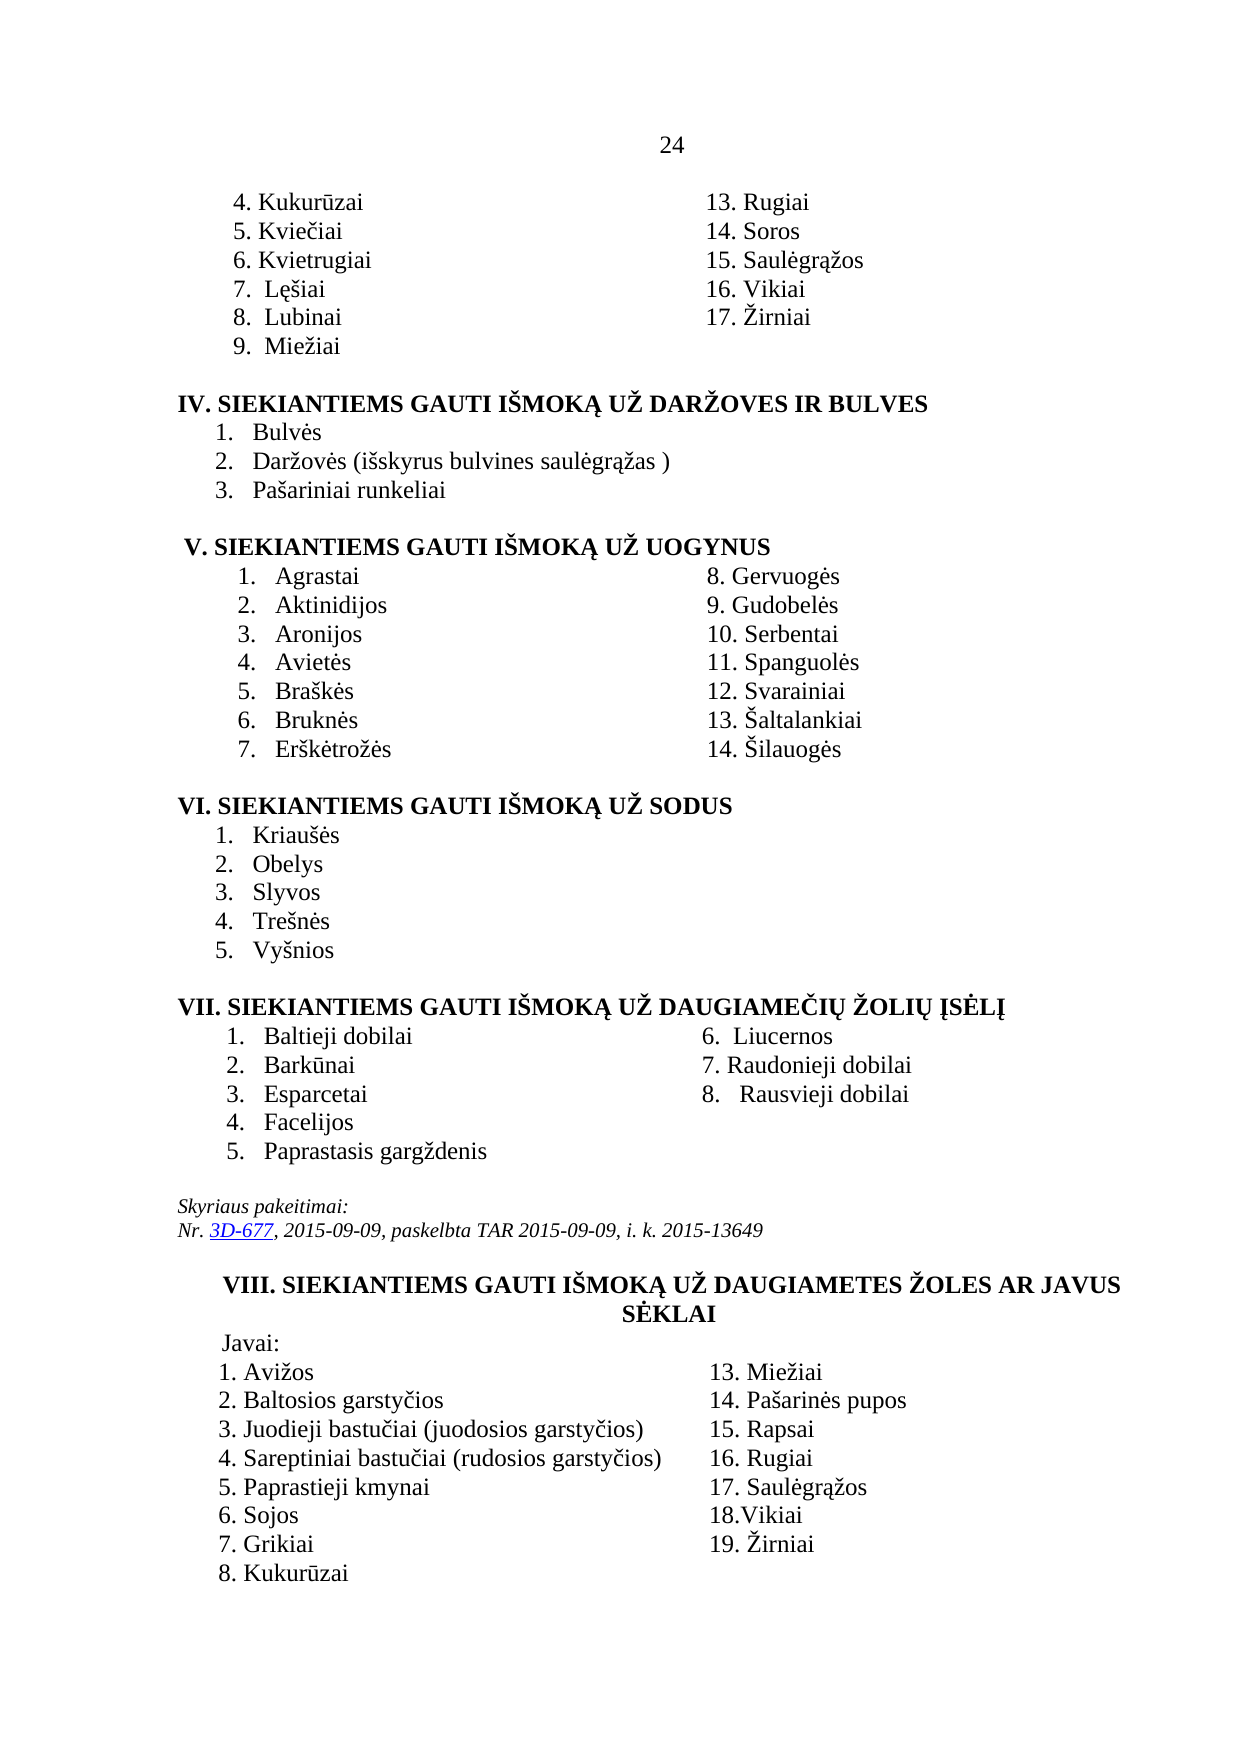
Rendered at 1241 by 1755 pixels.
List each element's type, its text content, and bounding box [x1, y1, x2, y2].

table_cell 9. Gudobelės [658, 590, 1125, 619]
table_cell 5. Paprastieji kmynai [177, 1472, 698, 1501]
table_header 6. Liucernos [653, 1021, 1129, 1050]
table_cell 13. Šaltalankiai [658, 705, 1125, 734]
table_cell 4. Avietės [189, 648, 658, 676]
table_cell 14. Soros [694, 216, 1200, 245]
table_header 8. Gervuogės [658, 561, 1125, 590]
text 1. Bulvės [215, 417, 1167, 446]
text 5. Vyšnios [215, 935, 1167, 964]
table_cell 4. Facelijos [177, 1108, 653, 1136]
table_cell 19. Žirniai [698, 1529, 1189, 1558]
table_cell 2. Aktinidijos [189, 590, 658, 619]
table_cell 10. Serbentai [658, 619, 1125, 647]
table_header 1. Baltieji dobilai [177, 1021, 653, 1050]
table_cell 9. Miežiai [189, 331, 694, 360]
table_cell 15. Saulėgrąžos [694, 245, 1200, 274]
text 3. Pašariniai runkeliai [215, 475, 1167, 504]
text 2. Daržovės (išskyrus bulvines saulėgrąžas ) [215, 446, 1167, 475]
table_cell 16. Vikiai [694, 274, 1200, 302]
table_cell 4. Kukurūzai [189, 188, 694, 216]
text 2. Obelys [215, 849, 1167, 877]
text Javai: [177, 1328, 1167, 1357]
table_cell 4. Sareptiniai bastučiai (rudosios garstyčios) [177, 1443, 698, 1472]
table_cell [694, 331, 1200, 360]
table_header 1. Agrastai [189, 561, 658, 590]
table_header 1. Avižos [177, 1357, 698, 1386]
table_cell 5. Paprastasis gargždenis [177, 1136, 653, 1165]
text VIII. SIEKIANTIEMS GAUTI IŠMOKĄ UŽ DAUGIAMETES ŽOLES AR JAVUS SĖKLAI [177, 1271, 1167, 1328]
text V. SIEKIANTIEMS GAUTI IŠMOKĄ UŽ UOGYNUS [177, 532, 1167, 561]
table_header 13. Miežiai [698, 1357, 1189, 1386]
text IV. SIEKIANTIEMS GAUTI IŠMOKĄ UŽ DARŽOVES IR BULVES [177, 389, 1167, 417]
text 1. Kriaušės [215, 820, 1167, 849]
table_cell 6. Kvietrugiai [189, 245, 694, 274]
table_cell 7. Erškėtrožės [189, 734, 658, 762]
table_cell [653, 1136, 1129, 1165]
table_cell 3. Esparcetai [177, 1079, 653, 1107]
table_cell 14. Šilauogės [658, 734, 1125, 762]
table_cell 2. Baltosios garstyčios [177, 1386, 698, 1414]
table_cell 8. Kukurūzai [177, 1558, 698, 1587]
table_cell 12. Svarainiai [658, 676, 1125, 705]
table_cell 18.Vikiai [698, 1501, 1189, 1529]
table_cell 17. Žirniai [694, 303, 1200, 331]
table_cell 15. Rapsai [698, 1414, 1189, 1443]
table_cell 7. Grikiai [177, 1529, 698, 1558]
table_cell 13. Rugiai [694, 188, 1200, 216]
table_cell 11. Spanguolės [658, 648, 1125, 676]
table_cell 5. Braškės [189, 676, 658, 705]
table_cell 16. Rugiai [698, 1443, 1189, 1472]
table_cell 6. Sojos [177, 1501, 698, 1529]
table_cell 14. Pašarinės pupos [698, 1386, 1189, 1414]
table_cell 6. Bruknės [189, 705, 658, 734]
text VII. SIEKIANTIEMS GAUTI IŠMOKĄ UŽ DAUGIAMEČIŲ ŽOLIŲ ĮSĖLĮ [177, 992, 1167, 1021]
table_cell 8. Rausvieji dobilai [653, 1079, 1129, 1107]
table_cell 2. Barkūnai [177, 1050, 653, 1079]
table_cell 17. Saulėgrąžos [698, 1472, 1189, 1501]
table_cell 7. Raudonieji dobilai [653, 1050, 1129, 1079]
table_cell [653, 1108, 1129, 1136]
text Nr. 3D-677, 2015-09-09, paskelbta TAR 2015-09-09, i. k. 2015-13649 [177, 1218, 1167, 1242]
text 3. Slyvos [215, 877, 1167, 906]
table_cell 8. Lubinai [189, 303, 694, 331]
text VI. SIEKIANTIEMS GAUTI IŠMOKĄ UŽ SODUS [177, 791, 1167, 820]
table_cell [698, 1558, 1189, 1587]
table_cell 3. Aronijos [189, 619, 658, 647]
table_cell 5. Kviečiai [189, 216, 694, 245]
text 4. Trešnės [215, 906, 1167, 935]
table_cell 3. Juodieji bastučiai (juodosios garstyčios) [177, 1414, 698, 1443]
text Skyriaus pakeitimai: [177, 1194, 1167, 1218]
table_cell 7. Lęšiai [189, 274, 694, 302]
